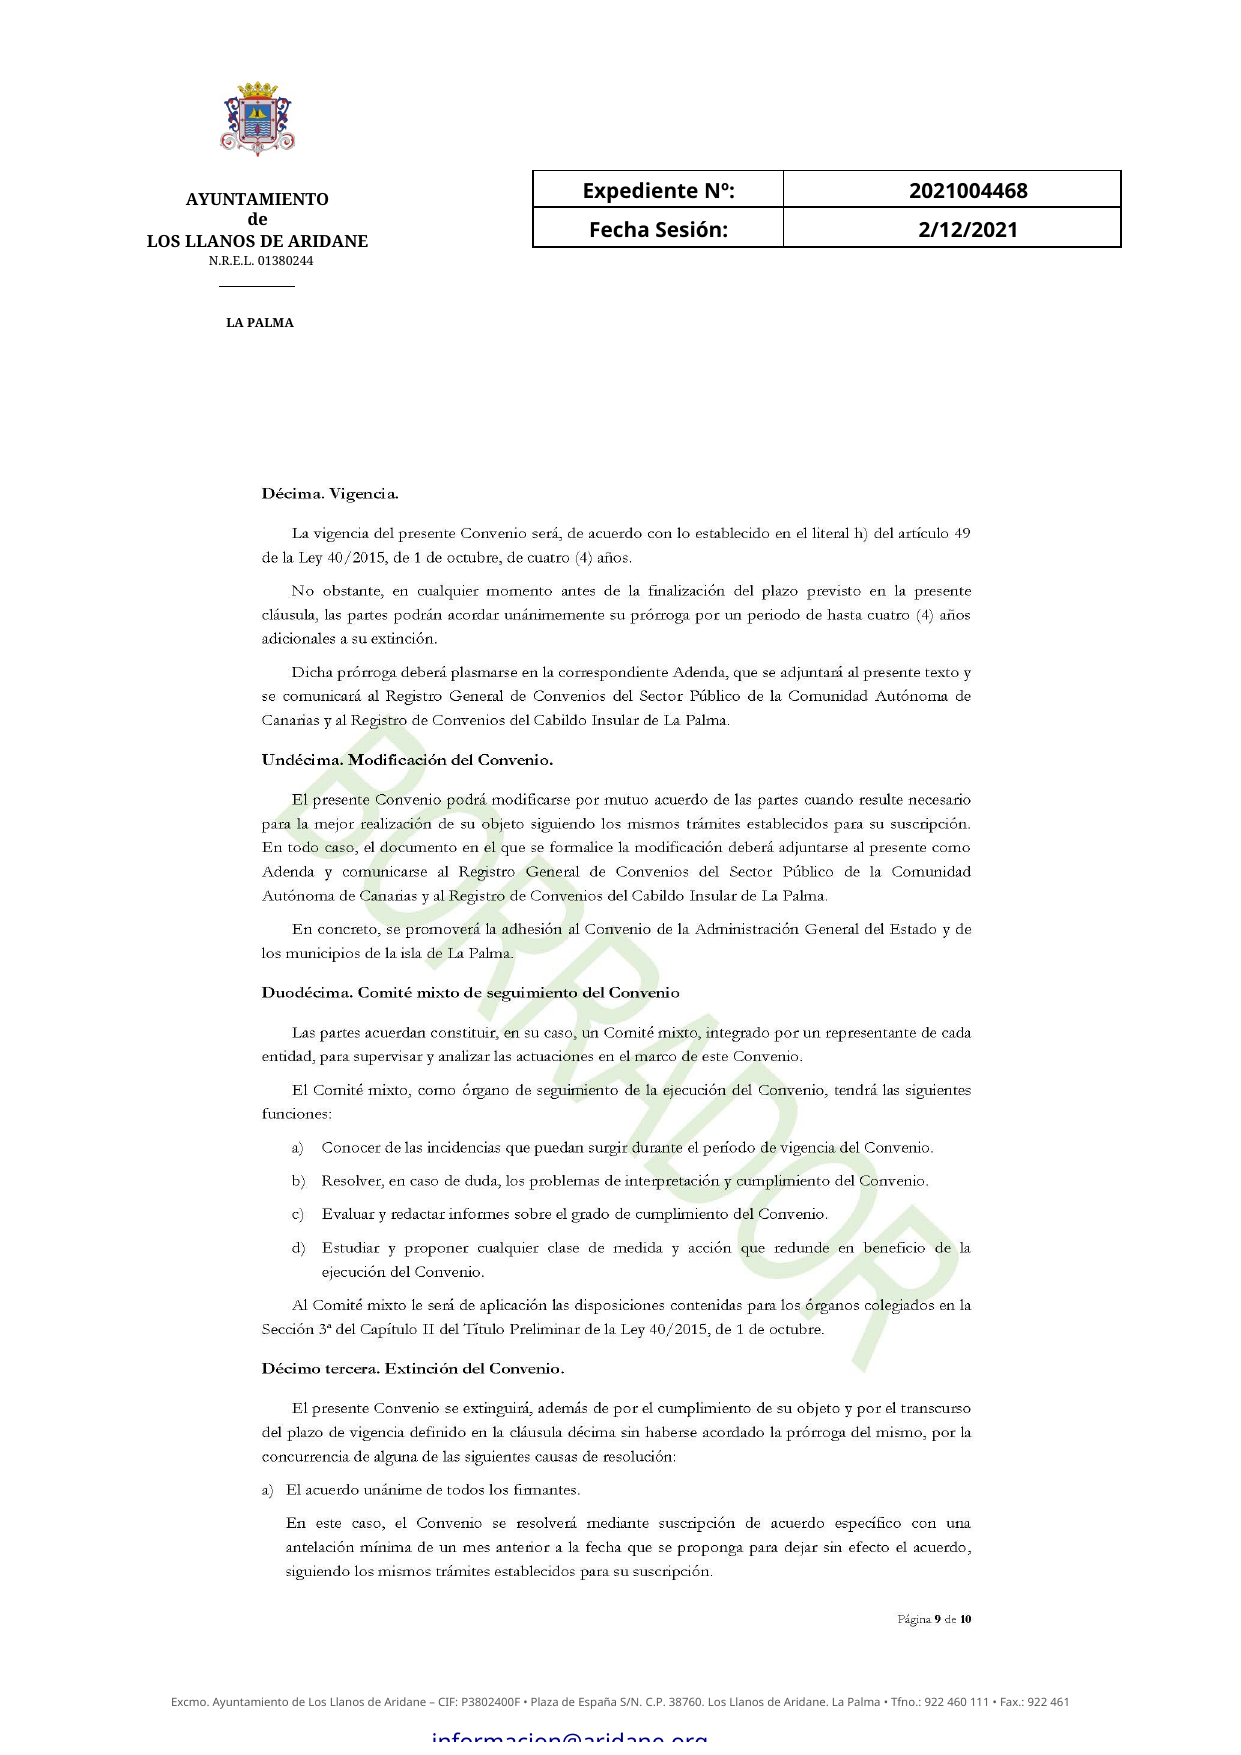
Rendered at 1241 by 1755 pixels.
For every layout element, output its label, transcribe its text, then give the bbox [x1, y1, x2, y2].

table_cell Fecha Sesión: [534, 208, 783, 246]
text AYUNTAMIENTO [120, 189, 394, 209]
text LOS LLANOS DE ARIDANE [120, 229, 395, 252]
table_header Expediente Nº: [534, 171, 783, 206]
text LA PALMA [226, 316, 1134, 331]
text de [120, 209, 395, 229]
table_cell 2/12/2021 [784, 208, 1120, 246]
table_header 2021004468 [784, 171, 1120, 206]
text N.R.E.L. 01380244 [208, 252, 1134, 269]
